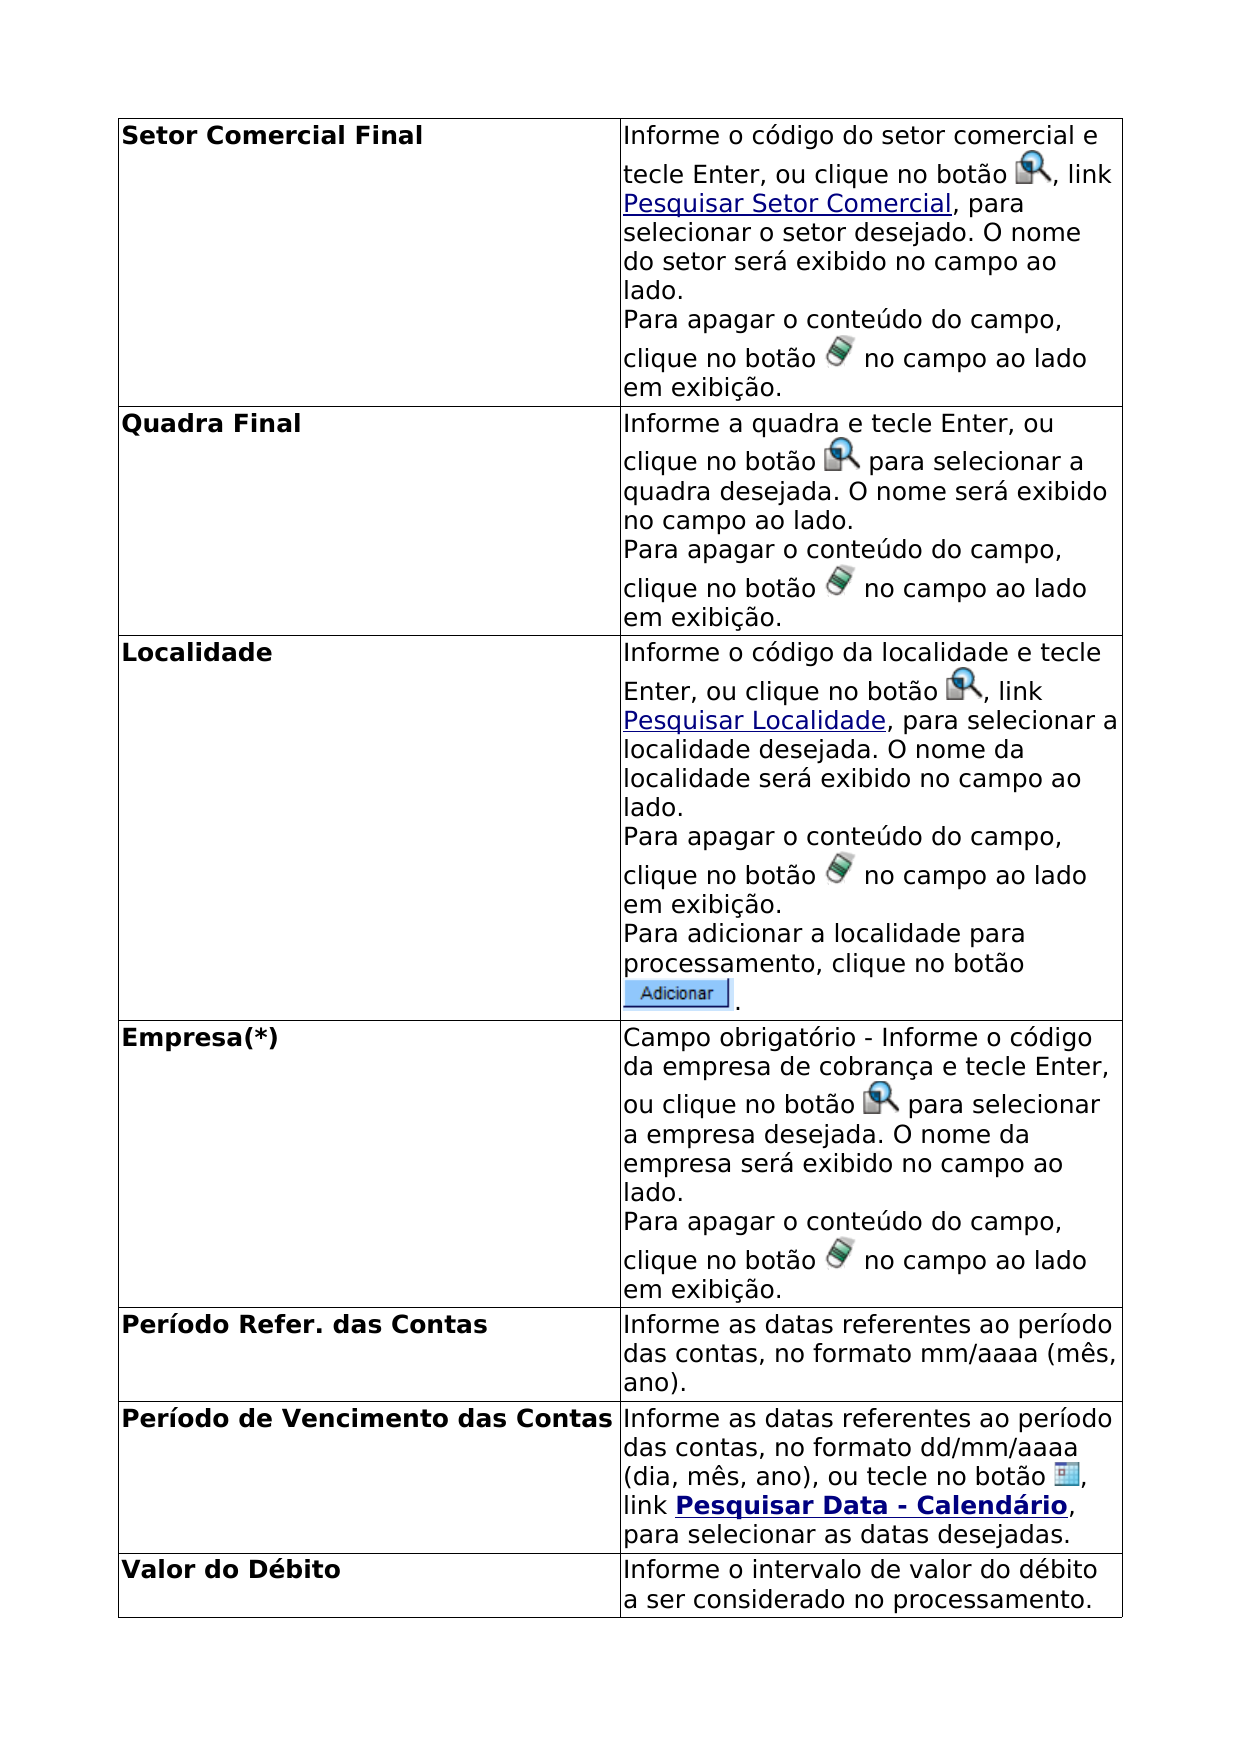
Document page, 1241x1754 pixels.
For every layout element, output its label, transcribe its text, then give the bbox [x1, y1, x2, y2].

table_cell Informe o código do setor comercial e tecle Enter, ou clique no botão , link Pesquisar Setor Comercial, para selecionar o setor desejado. O nome do setor será exibido no campo ao lado. Para apagar o conteúdo do campo, clique no botão no campo ao lado em exibição. [621, 119, 1122, 406]
picture [622, 978, 734, 1011]
picture [824, 437, 861, 471]
table_cell Localidade [119, 636, 620, 1020]
picture [863, 1081, 900, 1114]
table_cell Informe o código da localidade e tecle Enter, ou clique no botão , link Pesquisar Localidade, para selecionar a localidade desejada. O nome da localidade será exibido no campo ao lado. Para apagar o conteúdo do campo, clique no botão no campo ao lado em exibição. Para adicionar a localidade para processamento, clique no botão . [621, 636, 1122, 1020]
picture [824, 564, 856, 597]
picture [824, 335, 856, 368]
picture [824, 851, 856, 885]
table_cell Informe o intervalo de valor do débito a ser considerado no processamento. [621, 1554, 1122, 1617]
table_cell Campo obrigatório - Informe o código da empresa de cobrança e tecle Enter, ou clique no botão para selecionar a empresa desejada. O nome da empresa será exibido no campo ao lado. Para apagar o conteúdo do campo, clique no botão no campo ao lado em exibição. [621, 1021, 1122, 1307]
picture [1054, 1462, 1080, 1486]
table_cell Setor Comercial Final [119, 119, 620, 406]
table_cell Valor do Débito [119, 1554, 620, 1617]
table_cell Empresa(*) [119, 1021, 620, 1307]
table_cell Informe a quadra e tecle Enter, ou clique no botão para selecionar a quadra desejada. O nome será exibido no campo ao lado. Para apagar o conteúdo do campo, clique no botão no campo ao lado em exibição. [621, 407, 1122, 635]
table_cell Quadra Final [119, 407, 620, 635]
picture [1015, 150, 1052, 184]
table_cell Período Refer. das Contas [119, 1308, 620, 1401]
table_cell Informe as datas referentes ao período das contas, no formato dd/mm/aaaa (dia, mês, ano), ou tecle no botão , link Pesquisar Data - Calendário, para selecionar as datas desejadas. [621, 1402, 1122, 1553]
table_cell Informe as datas referentes ao período das contas, no formato mm/aaaa (mês, ano). [621, 1308, 1122, 1401]
picture [946, 667, 983, 700]
table_cell Período de Vencimento das Contas [119, 1402, 620, 1553]
picture [824, 1236, 856, 1270]
